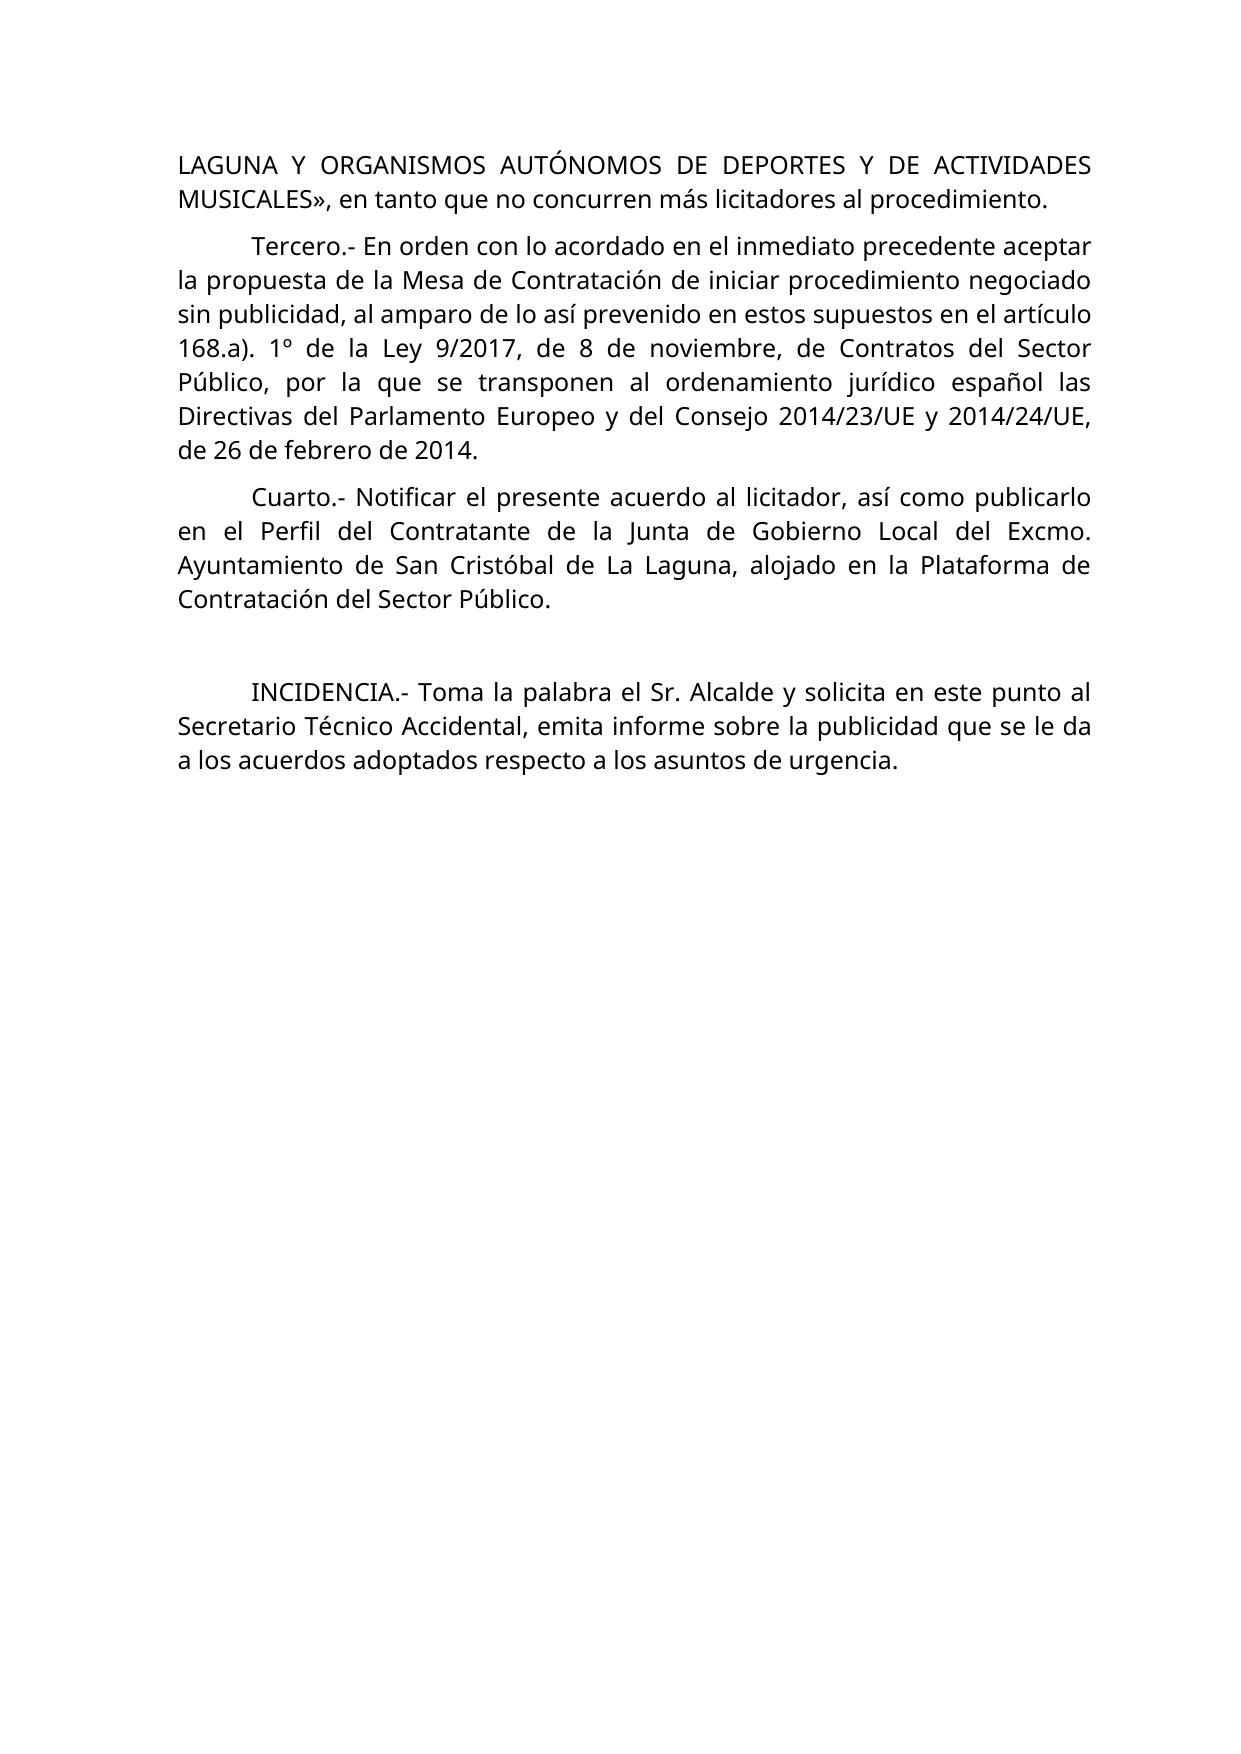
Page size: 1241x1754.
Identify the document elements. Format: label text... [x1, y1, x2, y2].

text Tercero.- En orden con lo acordado en el inmediato precedente aceptar la propuesta de la Mesa de Contratación de iniciar procedimiento negociado sin publicidad, al amparo de lo así prevenido en estos supuestos en el artículo 168.a). 1º de la Ley 9/2017, de 8 de noviembre, de Contratos del Sector Público, por la que se transponen al ordenamiento jurídico español las Directivas del Parlamento Europeo y del Consejo 2014/23/UE y 2014/24/UE, de 26 de febrero de 2014. [177, 228, 1093, 467]
text LAGUNA Y ORGANISMOS AUTÓNOMOS DE DEPORTES Y DE ACTIVIDADES MUSICALES», en tanto que no concurren más licitadores al procedimiento. [177, 148, 1093, 216]
text Cuarto.- Notificar el presente acuerdo al licitador, así como publicarlo en el Perfil del Contratante de la Junta de Gobierno Local del Excmo. Ayuntamiento de San Cristóbal de La Laguna, alojado en la Plataforma de Contratación del Sector Público. [177, 479, 1093, 615]
text INCIDENCIA.- Toma la palabra el Sr. Alcalde y solicita en este punto al Secretario Técnico Accidental, emita informe sobre la publicidad que se le da a los acuerdos adoptados respecto a los asuntos de urgencia. [177, 674, 1093, 777]
